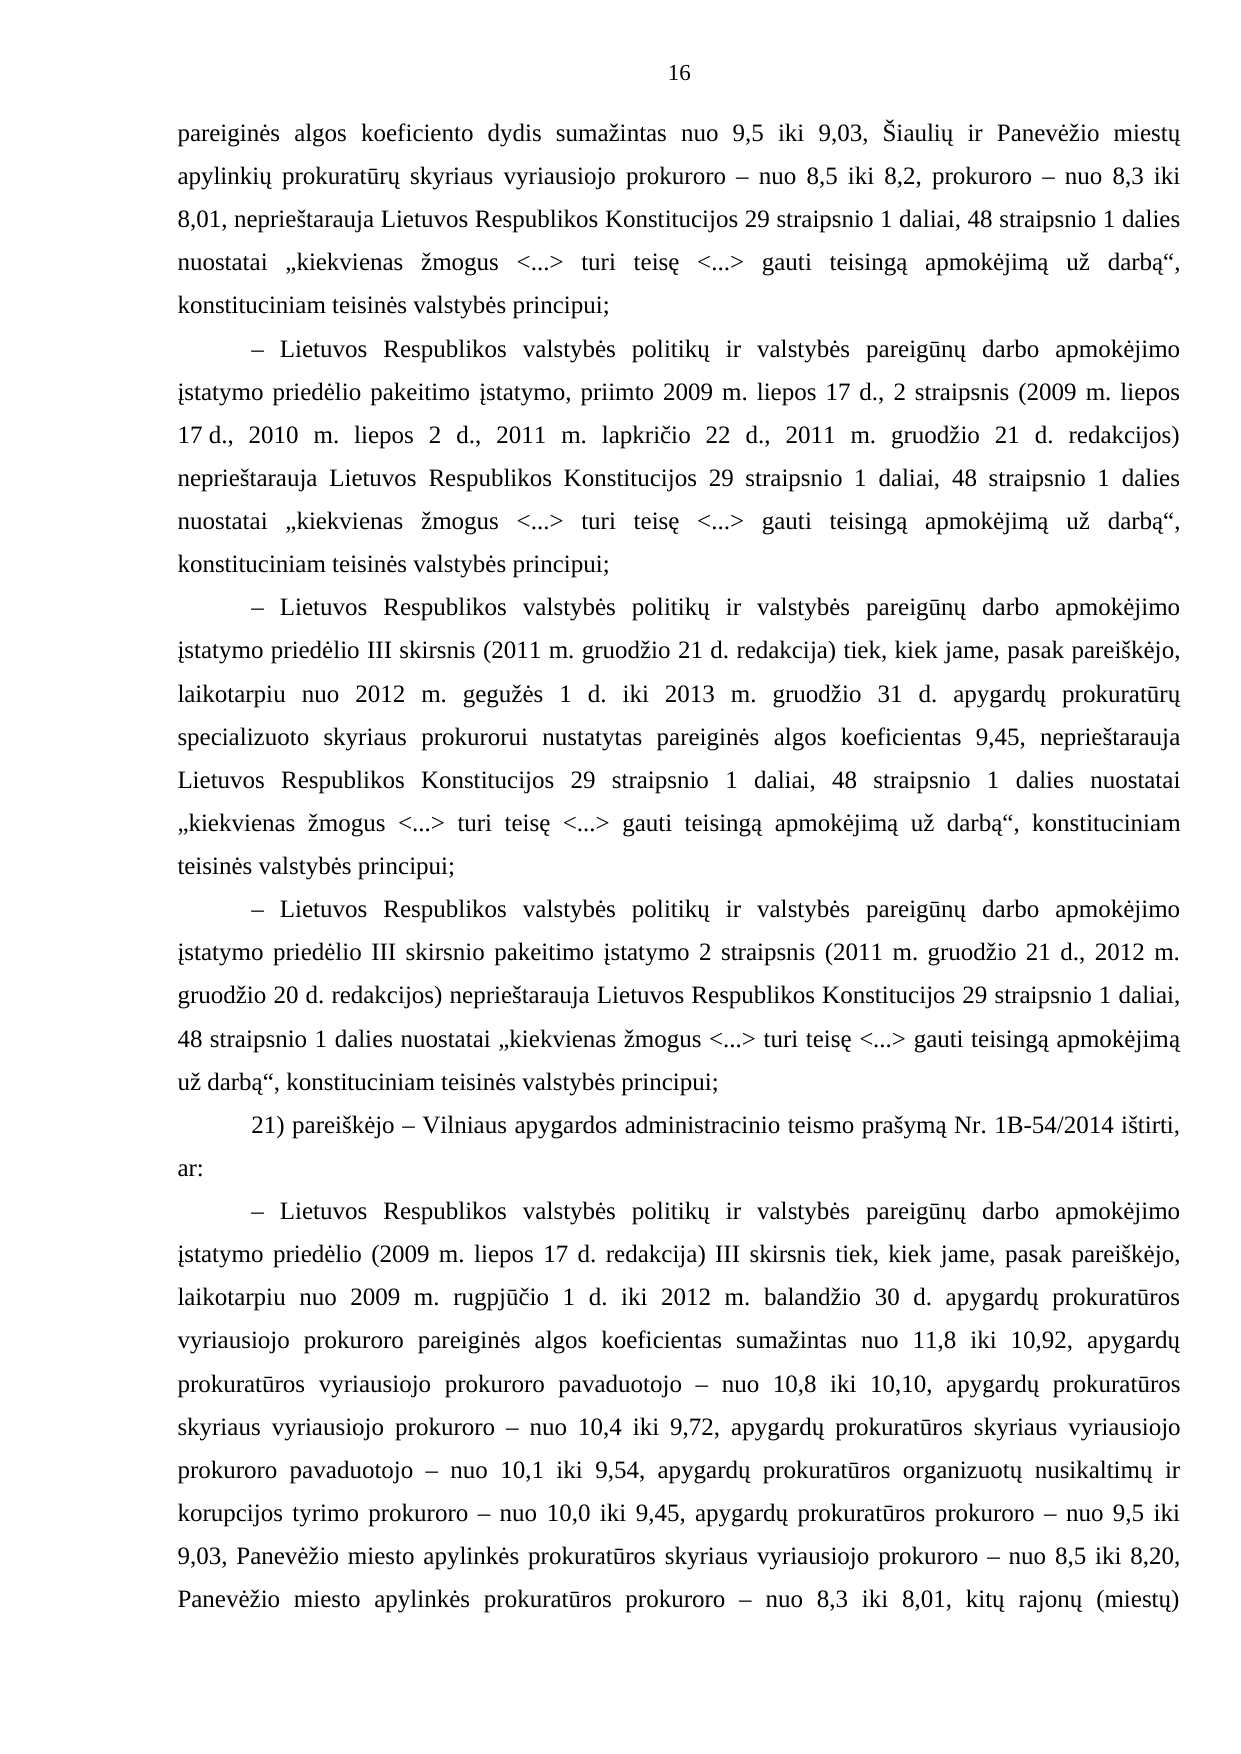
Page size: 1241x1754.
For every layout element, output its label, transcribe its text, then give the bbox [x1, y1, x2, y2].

text – Lietuvos Respublikos valstybės politikų ir valstybės pareigūnų darbo apmokėjimo įstatymo priedėlio III skirsnio pakeitimo įstatymo 2 straipsnis (2011 m. gruodžio 21 d., 2012 m. gruodžio 20 d. redakcijos) neprieštarauja Lietuvos Respublikos Konstitucijos 29 straipsnio 1 daliai, 48 straipsnio 1 dalies nuostatai „kiekvienas žmogus <...> turi teisę <...> gauti teisingą apmokėjimą už darbą“, konstituciniam teisinės valstybės principui; [177, 894, 1181, 1096]
text – Lietuvos Respublikos valstybės politikų ir valstybės pareigūnų darbo apmokėjimo įstatymo priedėlio (2009 m. liepos 17 d. redakcija) III skirsnis tiek, kiek jame, pasak pareiškėjo, laikotarpiu nuo 2009 m. rugpjūčio 1 d. iki 2012 m. balandžio 30 d. apygardų prokuratūros vyriausiojo prokuroro pareiginės algos koeficientas sumažintas nuo 11,8 iki 10,92, apygardų prokuratūros vyriausiojo prokuroro pavaduotojo – nuo 10,8 iki 10,10, apygardų prokuratūros skyriaus vyriausiojo prokuroro – nuo 10,4 iki 9,72, apygardų prokuratūros skyriaus vyriausiojo prokuroro pavaduotojo – nuo 10,1 iki 9,54, apygardų prokuratūros organizuotų nusikaltimų ir korupcijos tyrimo prokuroro – nuo 10,0 iki 9,45, apygardų prokuratūros prokuroro – nuo 9,5 iki 9,03, Panevėžio miesto apylinkės prokuratūros skyriaus vyriausiojo prokuroro – nuo 8,5 iki 8,20, Panevėžio miesto apylinkės prokuratūros prokuroro – nuo 8,3 iki 8,01, kitų rajonų (miestų) [177, 1196, 1181, 1613]
text – Lietuvos Respublikos valstybės politikų ir valstybės pareigūnų darbo apmokėjimo įstatymo priedėlio III skirsnis (2011 m. gruodžio 21 d. redakcija) tiek, kiek jame, pasak pareiškėjo, laikotarpiu nuo 2012 m. gegužės 1 d. iki 2013 m. gruodžio 31 d. apygardų prokuratūrų specializuoto skyriaus prokurorui nustatytas pareiginės algos koeficientas 9,45, neprieštarauja Lietuvos Respublikos Konstitucijos 29 straipsnio 1 daliai, 48 straipsnio 1 dalies nuostatai „kiekvienas žmogus <...> turi teisę <...> gauti teisingą apmokėjimą už darbą“, konstituciniam teisinės valstybės principui; [177, 592, 1181, 880]
text – Lietuvos Respublikos valstybės politikų ir valstybės pareigūnų darbo apmokėjimo įstatymo priedėlio pakeitimo įstatymo, priimto 2009 m. liepos 17 d., 2 straipsnis (2009 m. liepos 17 d., 2010 m. liepos 2 d., 2011 m. lapkričio 22 d., 2011 m. gruodžio 21 d. redakcijos) neprieštarauja Lietuvos Respublikos Konstitucijos 29 straipsnio 1 daliai, 48 straipsnio 1 dalies nuostatai „kiekvienas žmogus <...> turi teisę <...> gauti teisingą apmokėjimą už darbą“, konstituciniam teisinės valstybės principui; [177, 334, 1181, 578]
text pareiginės algos koeficiento dydis sumažintas nuo 9,5 iki 9,03, Šiaulių ir Panevėžio miestų apylinkių prokuratūrų skyriaus vyriausiojo prokuroro – nuo 8,5 iki 8,2, prokuroro – nuo 8,3 iki 8,01, neprieštarauja Lietuvos Respublikos Konstitucijos 29 straipsnio 1 daliai, 48 straipsnio 1 dalies nuostatai „kiekvienas žmogus <...> turi teisę <...> gauti teisingą apmokėjimą už darbą“, konstituciniam teisinės valstybės principui; [177, 118, 1181, 319]
text 21) pareiškėjo – Vilniaus apygardos administracinio teismo prašymą Nr. 1B-54/2014 ištirti, ar: [177, 1110, 1181, 1182]
